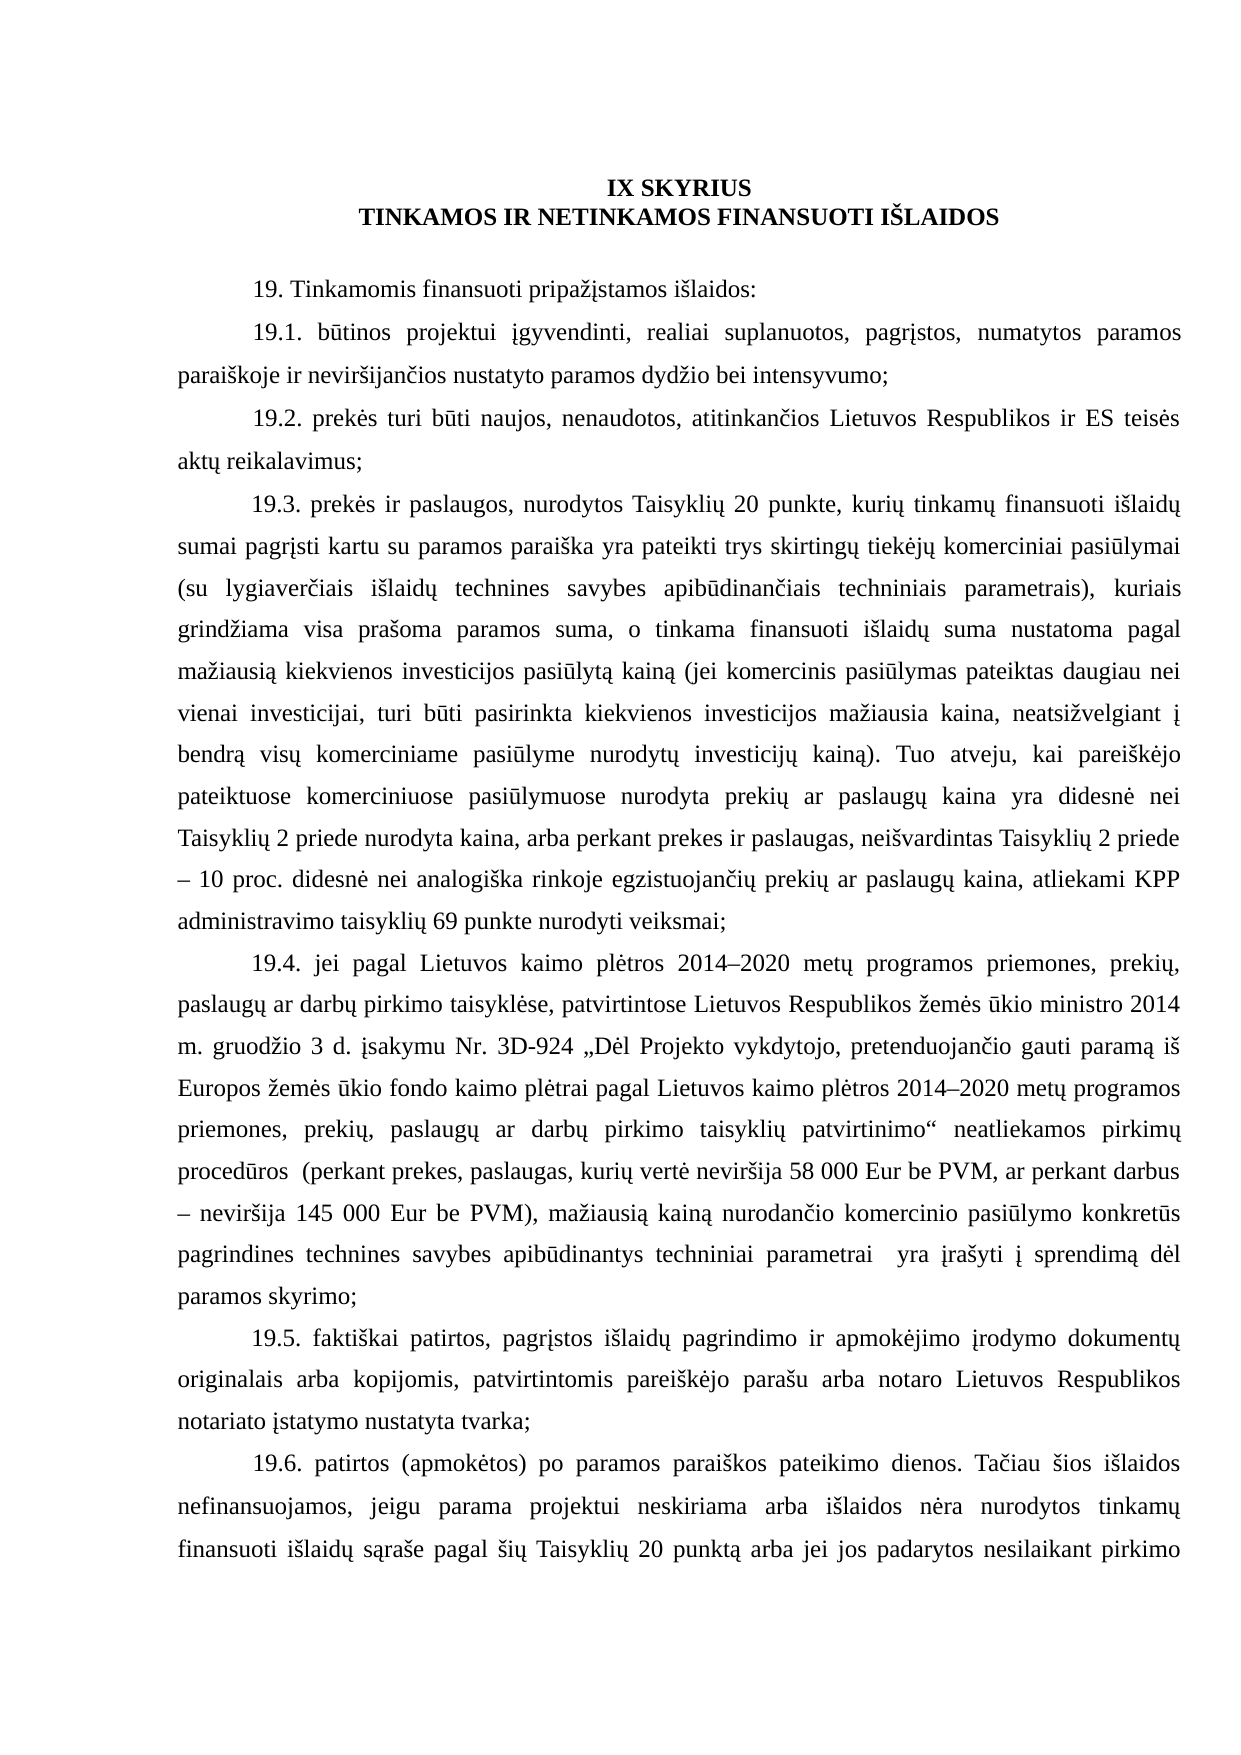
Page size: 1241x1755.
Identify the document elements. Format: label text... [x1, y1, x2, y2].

text IX SKYRIUS [177, 173, 1181, 202]
text 19.3. prekės ir paslaugos, nurodytos Taisyklių 20 punkte, kurių tinkamų finansuoti išlaidų sumai pagrįsti kartu su paramos paraiška yra pateikti trys skirtingų tiekėjų komerciniai pasiūlymai (su lygiaverčiais išlaidų technines savybes apibūdinančiais techniniais parametrais), kuriais grindžiama visa prašoma paramos suma, o tinkama finansuoti išlaidų suma nustatoma pagal mažiausią kiekvienos investicijos pasiūlytą kainą (jei komercinis pasiūlymas pateiktas daugiau nei vienai investicijai, turi būti pasirinkta kiekvienos investicijos mažiausia kaina, neatsižvelgiant į bendrą visų komerciniame pasiūlyme nurodytų investicijų kainą). Tuo atveju, kai pareiškėjo pateiktuose komerciniuose pasiūlymuose nurodyta prekių ar paslaugų kaina yra didesnė nei Taisyklių 2 priede nurodyta kaina, arba perkant prekes ir paslaugas, neišvardintas Taisyklių 2 priede – 10 proc. didesnė nei analogiška rinkoje egzistuojančių prekių ar paslaugų kaina, atliekami KPP administravimo taisyklių 69 punkte nurodyti veiksmai; [177, 489, 1181, 935]
text 19.4. jei pagal Lietuvos kaimo plėtros 2014–2020 metų programos priemones, prekių, paslaugų ar darbų pirkimo taisyklėse, patvirtintose Lietuvos Respublikos žemės ūkio ministro 2014 m. gruodžio 3 d. įsakymu Nr. 3D-924 „Dėl Projekto vykdytojo, pretenduojančio gauti paramą iš Europos žemės ūkio fondo kaimo plėtrai pagal Lietuvos kaimo plėtros 2014–2020 metų programos priemones, prekių, paslaugų ar darbų pirkimo taisyklių patvirtinimo“ neatliekamos pirkimų procedūros (perkant prekes, paslaugas, kurių vertė neviršija 58 000 Eur be PVM, ar perkant darbus – neviršija 145 000 Eur be PVM), mažiausią kainą nurodančio komercinio pasiūlymo konkretūs pagrindines technines savybes apibūdinantys techniniai parametrai yra įrašyti į sprendimą dėl paramos skyrimo; [177, 948, 1181, 1310]
text 19.1. būtinos projektui įgyvendinti, realiai suplanuotos, pagrįstos, numatytos paramos paraiškoje ir neviršijančios nustatyto paramos dydžio bei intensyvumo; [177, 317, 1181, 389]
text 19.6. patirtos (apmokėtos) po paramos paraiškos pateikimo dienos. Tačiau šios išlaidos nefinansuojamos, jeigu parama projektui neskiriama arba išlaidos nėra nurodytos tinkamų finansuoti išlaidų sąraše pagal šių Taisyklių 20 punktą arba jei jos padarytos nesilaikant pirkimo [177, 1448, 1181, 1563]
text 19.2. prekės turi būti naujos, nenaudotos, atitinkančios Lietuvos Respublikos ir ES teisės aktų reikalavimus; [177, 403, 1181, 475]
text 19.5. faktiškai patirtos, pagrįstos išlaidų pagrindimo ir apmokėjimo įrodymo dokumentų originalais arba kopijomis, patvirtintomis pareiškėjo parašu arba notaro Lietuvos Respublikos notariato įstatymo nustatyta tvarka; [177, 1323, 1181, 1435]
text TINKAMOS IR NETINKAMOS FINANSUOTI IŠLAIDOS [177, 202, 1181, 231]
text 19. Tinkamomis finansuoti pripažįstamos išlaidos: [177, 274, 1181, 302]
